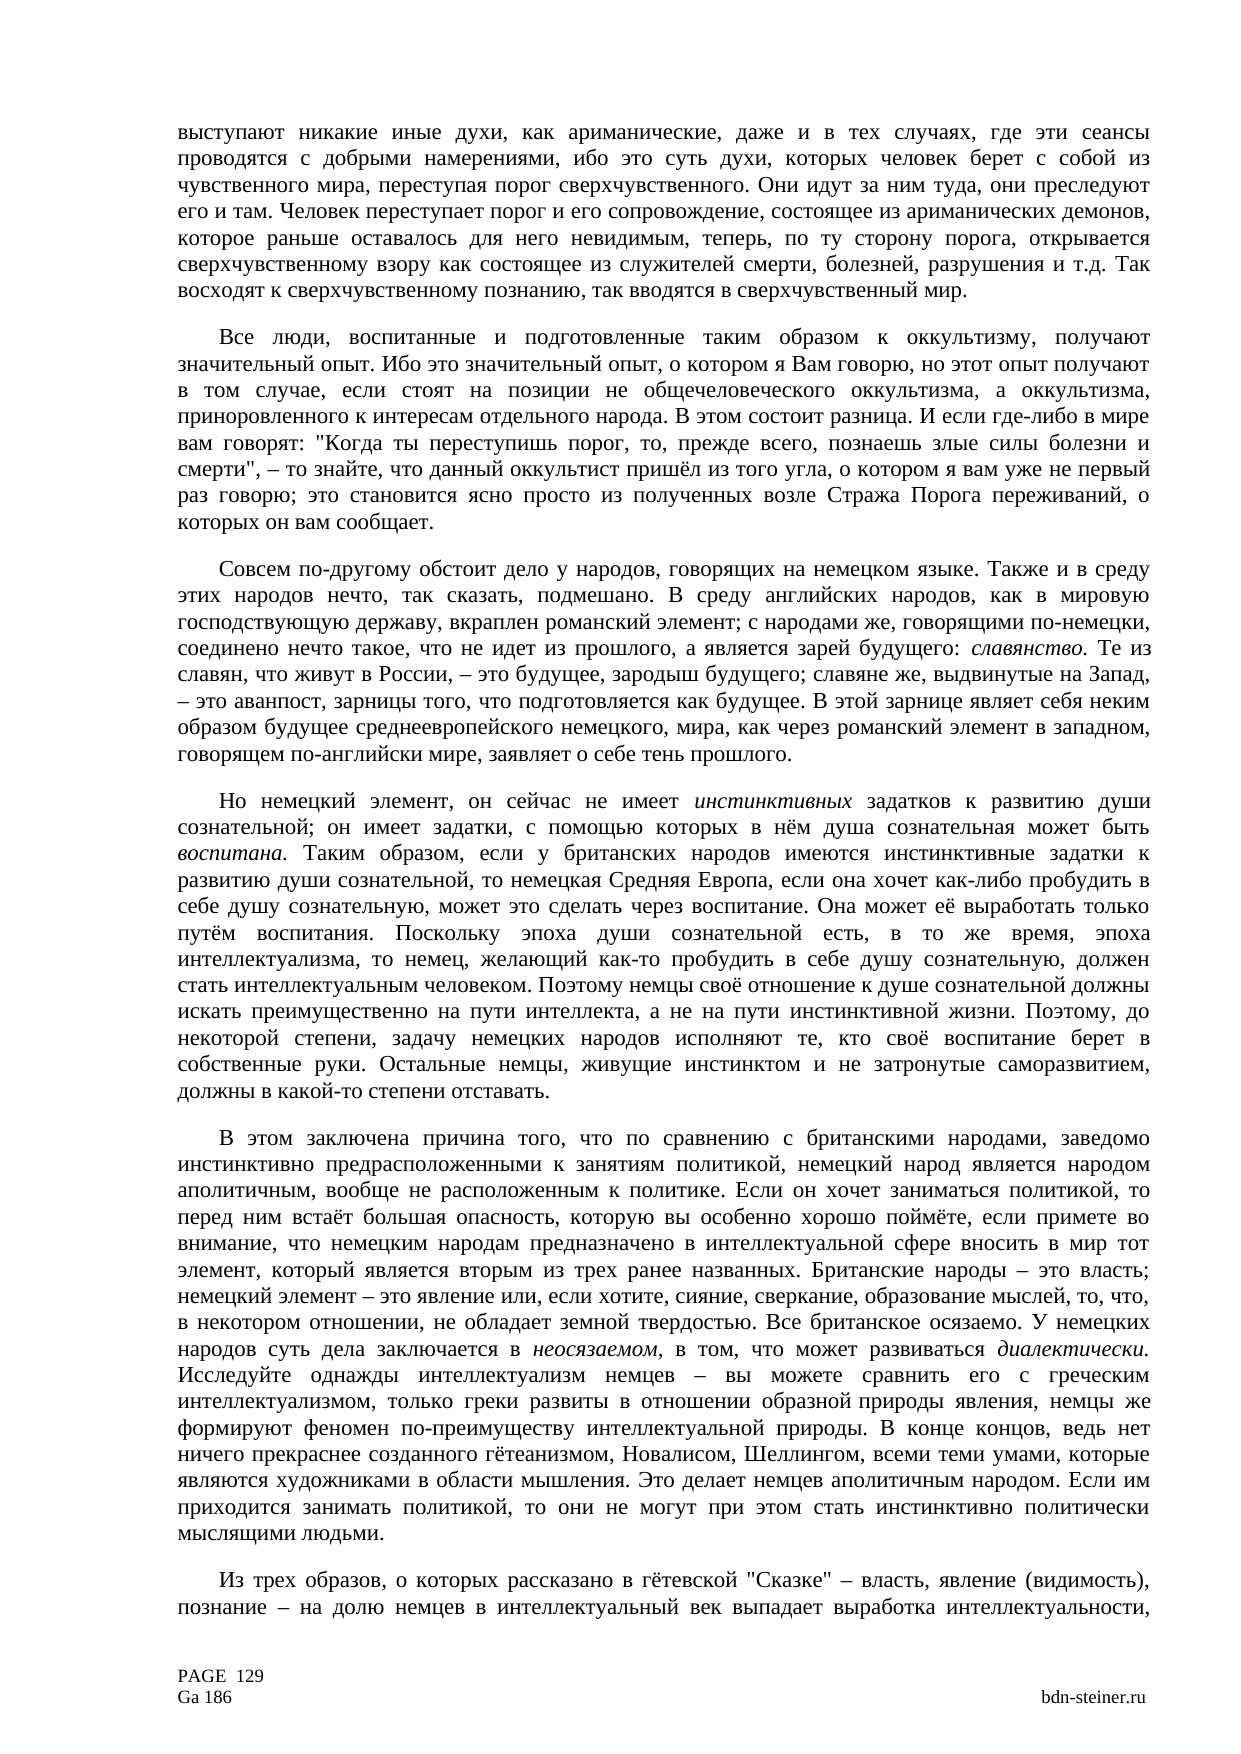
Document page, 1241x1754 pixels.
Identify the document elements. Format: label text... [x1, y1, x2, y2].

text Совсем по-другому обстоит дело у народов, говорящих на немецком языке. Также и в среду этих народов нечто, так сказать, подмешано. В среду английских народов, как в мировую господствующую державу, вкраплен романский элемент; с народами же, говорящими по-немецки, соединено нечто такое, что не идет из прошлого, а является зарей будущего: славянство. Те из славян, что живут в России, – это будущее, зародыш будущего; славяне же, выдвинутые на Запад, – это аванпост, зарницы того, что подготовляется как будущее. В этой зарнице являет себя неким образом будущее среднеевропейского немецкого, мира, как через романский элемент в западном, говорящем по-английски мире, заявляет о себе тень прошлого. [177, 555, 1152, 766]
text Но немецкий элемент, он сейчас не имеет инстинктивных задатков к развитию души сознательной; он имеет задатки, с помощью которых в нём душа сознательная может быть воспитана. Таким образом, если у британских народов имеются инстинктивные задатки к развитию души сознательной, то немецкая Средняя Европа, если она хочет как-либо пробудить в себе душу сознательную, может это сделать через воспитание. Она может её выработать только путём воспитания. Поскольку эпоха души сознательной есть, в то же время, эпоха интеллектуализма, то немец, желающий как-то пробудить в себе душу сознательную, должен стать интеллектуальным человеком. Поэтому немцы своё отношение к душе сознательной должны искать преимущественно на пути интеллекта, а не на пути инстинктивной жизни. Поэтому, до некоторой степени, задачу немецких народов исполняют те, кто своё воспитание берет в собственные руки. Остальные немцы, живущие инстинктом и не затронутые саморазвитием, должны в какой-то степени отставать. [177, 787, 1152, 1103]
text Из трех образов, о которых рассказано в гётевской "Сказке" – власть, явление (видимость), познание – на долю немцев в интеллектуальный век выпадает выработка интеллектуальности, [177, 1566, 1152, 1619]
text Все люди, воспитанные и подготовленные таким образом к оккультизму, получают значительный опыт. Ибо это значительный опыт, о котором я Вам говорю, но этот опыт получают в том случае, если стоят на позиции не общечеловеческого оккультизма, а оккультизма, приноровленного к интересам отдельного народа. В этом состоит разница. И если где-либо в мире вам говорят: "Когда ты переступишь порог, то, прежде всего, познаешь злые силы болезни и смерти", – то знайте, что данный оккультист пришёл из того угла, о котором я вам уже не первый раз говорю; это становится ясно просто из полученных возле Стража Порога переживаний, о которых он вам сообщает. [177, 323, 1152, 534]
text выступают никакие иные духи, как ариманические, даже и в тех случаях, где эти сеансы проводятся с добрыми намерениями, ибо это суть духи, которых человек берет с собой из чувственного мира, переступая порог сверхчувственного. Они идут за ним туда, они преследуют его и там. Человек переступает порог и его сопровождение, состоящее из ариманических демонов, которое раньше оставалось для него невидимым, теперь, по ту сторону порога, открывается сверхчувственному взору как состоящее из служителей смерти, болезней, разрушения и т.д. Так восходят к сверхчувственному познанию, так вводятся в сверхчувственный мир. [177, 118, 1152, 303]
text В этом заключена причина того, что по сравнению с британскими народами, заведомо инстинктивно предрасположенными к занятиям политикой, немецкий народ является народом аполитичным, вообще не расположенным к политике. Если он хочет заниматься политикой, то перед ним встаёт большая опасность, которую вы особенно хорошо поймёте, если примете во внимание, что немецким народам предназначено в интеллектуальной сфере вносить в мир тот элемент, который является вторым из трех ранее названных. Британские народы – это власть; немецкий элемент – это явление или, если хотите, сияние, сверкание, образование мыслей, то, что, в некотором отношении, не обладает земной твердостью. Все британское осязаемо. У немецких народов суть дела заключается в неосязаемом, в том, что может развиваться диалектически. Исследуйте однажды интеллектуализм немцев – вы можете сравнить его с греческим интеллектуализмом, только греки развиты в отношении образной природы явления, немцы же формируют феномен по-преимуществу интеллектуальной природы. В конце концов, ведь нет ничего прекраснее созданного гётеанизмом, Новалисом, Шеллингом, всеми теми умами, которые являются художниками в области мышления. Это делает немцев аполитичным народом. Если им приходится занимать политикой, то они не могут при этом стать инстинктивно политически мыслящими людьми. [177, 1124, 1152, 1546]
